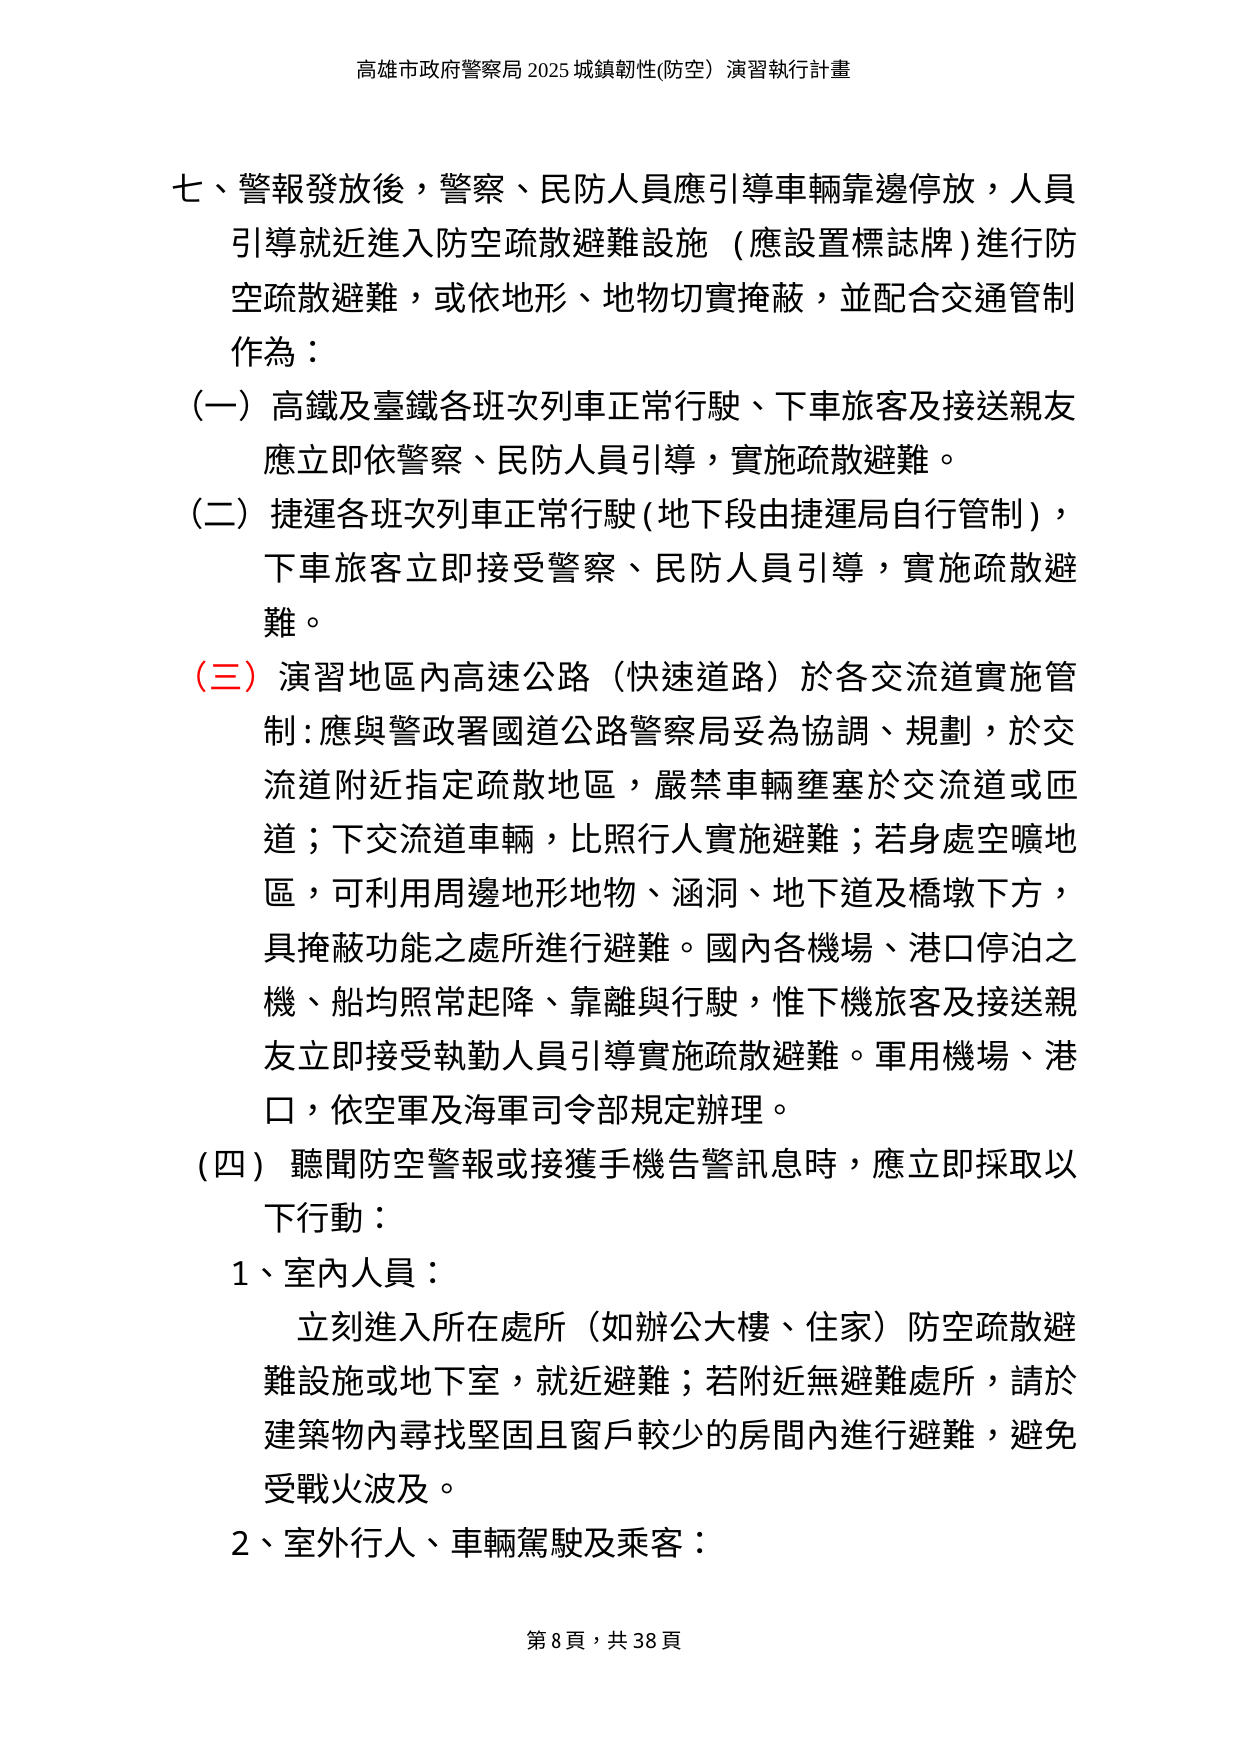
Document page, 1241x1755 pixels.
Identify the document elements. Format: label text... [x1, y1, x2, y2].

text （二）捷運各班次列車正常行駛(地下段由捷運局自行管制)，下車旅客立即接受警察、民防人員引導，實施疏散避難。 [130, 483, 1078, 646]
text 1、室內人員： [130, 1242, 1078, 1296]
text (四) 聽聞防空警報或接獲手機告警訊息時，應立即採取以下行動： [130, 1133, 1078, 1242]
text （三）演習地區內高速公路（快速道路）於各交流道實施管制:應與警政署國道公路警察局妥為協調、規劃，於交流道附近指定疏散地區，嚴禁車輛壅塞於交流道或匝道；下交流道車輛，比照行人實施避難；若身處空曠地區，可利用周邊地形地物、涵洞、地下道及橋墩下方，具掩蔽功能之處所進行避難。國內各機場、港口停泊之機、船均照常起降、靠離與行駛，惟下機旅客及接送親友立即接受執勤人員引導實施疏散避難。軍用機場、港口，依空軍及海軍司令部規定辦理。 [130, 646, 1078, 1133]
text 立刻進入所在處所（如辦公大樓、住家）防空疏散避難設施或地下室，就近避難；若附近無避難處所，請於建築物內尋找堅固且窗戶較少的房間內進行避難，避免受戰火波及。 [130, 1296, 1078, 1512]
text 2、室外行人、車輛駕駛及乘客： [130, 1512, 1078, 1567]
text 七、警報發放後，警察、民防人員應引導車輛靠邊停放，人員引導就近進入防空疏散避難設施 (應設置標誌牌)進行防空疏散避難，或依地形、地物切實掩蔽，並配合交通管制作為： [130, 158, 1078, 375]
text （一）高鐵及臺鐵各班次列車正常行駛、下車旅客及接送親友應立即依警察、民防人員引導，實施疏散避難。 [130, 375, 1078, 483]
